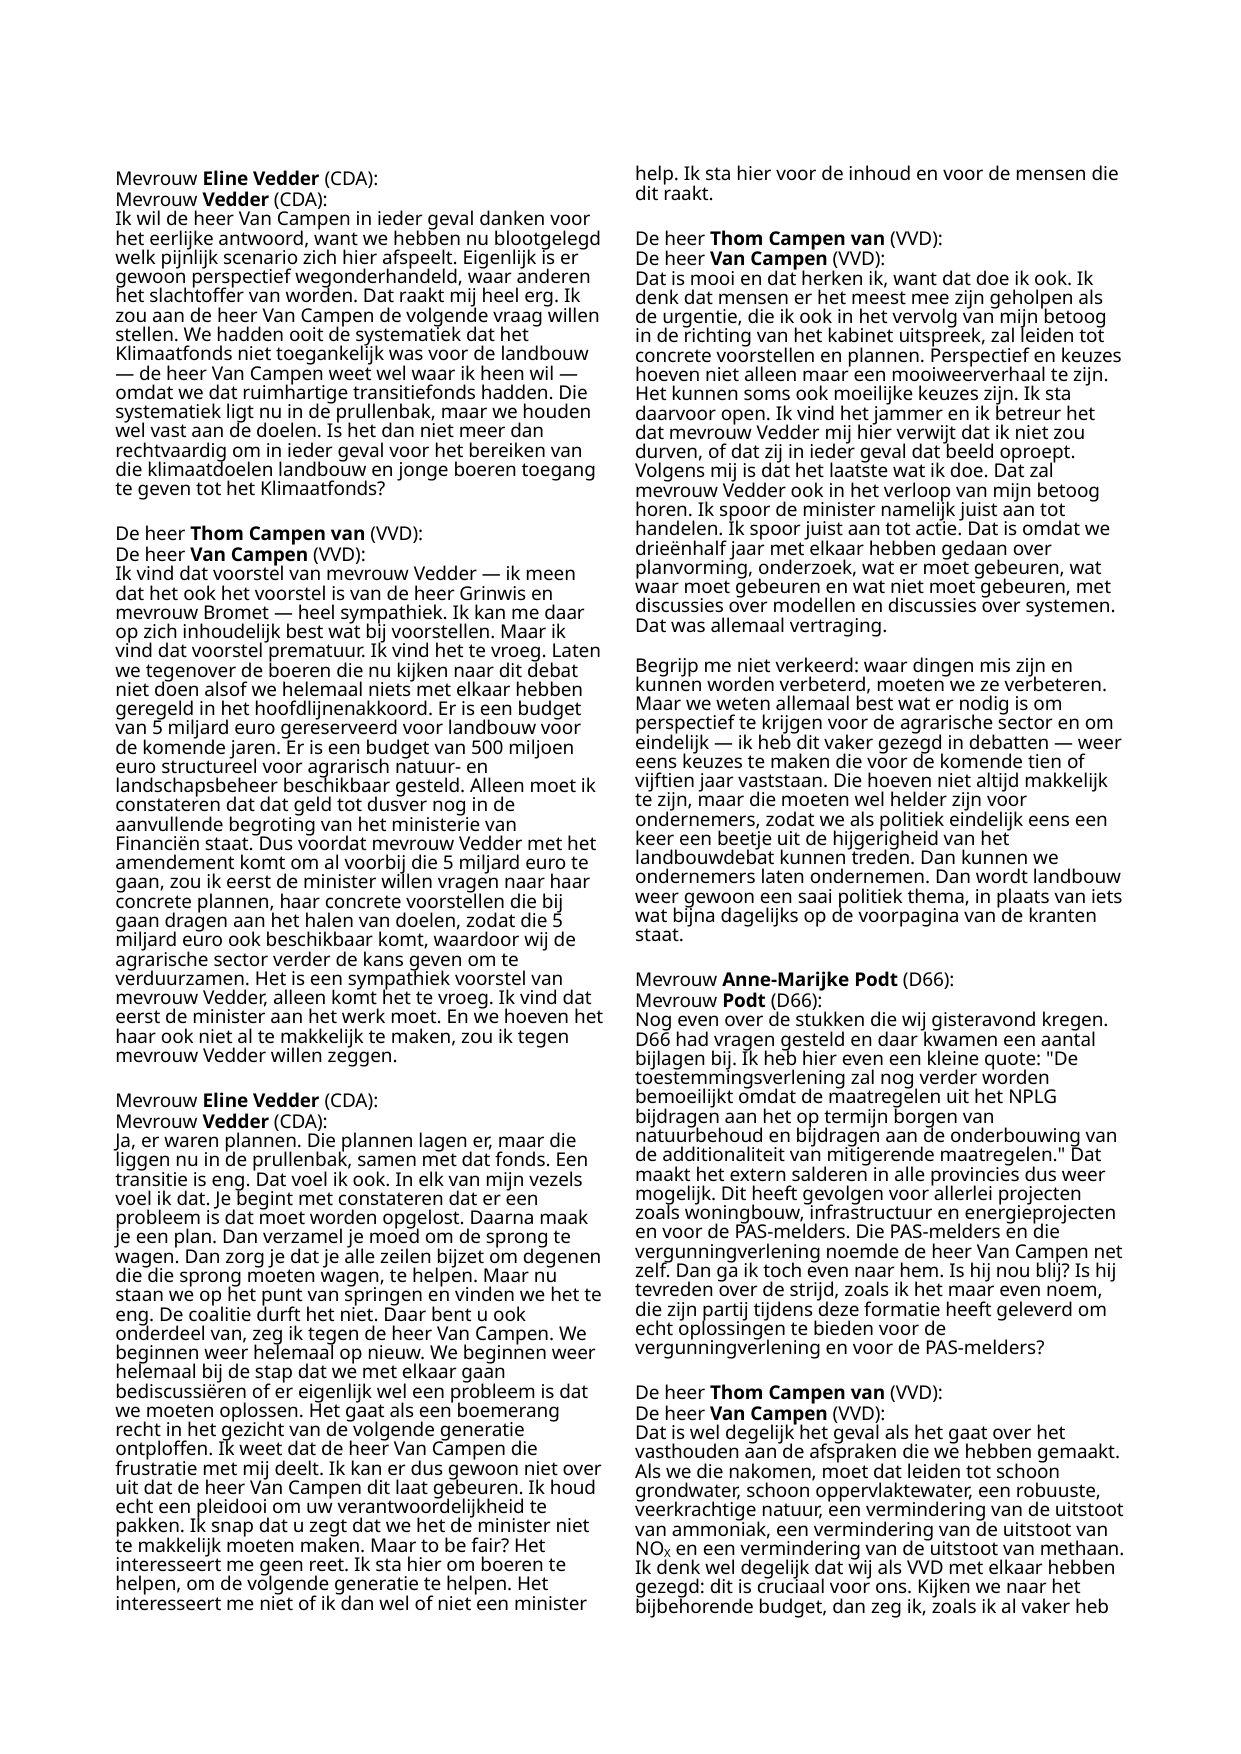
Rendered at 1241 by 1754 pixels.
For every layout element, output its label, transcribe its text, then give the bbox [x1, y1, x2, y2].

text Mevrouw Vedder (CDA): [115, 1113, 605, 1132]
text De heer Van Campen (VVD): [635, 250, 1125, 270]
text Nog even over de stukken die wij gisteravond kregen. D66 had vragen gesteld en daar kwamen een aantal bijlagen bij. Ik heb hier even een kleine quote: "De toestemmingsverlening zal nog verder worden bemoeilijkt omdat de maatregelen uit het NPLG bijdragen aan het op termijn borgen van natuurbehoud en bijdragen aan de onderbouwing van de additionaliteit van mitigerende maatregelen." Dat maakt het extern salderen in alle provincies dus weer mogelijk. Dit heeft gevolgen voor allerlei projecten zoals woningbouw, infrastructuur en energieprojecten en voor de PAS-melders. Die PAS-melders en die vergunningverlening noemde de heer Van Campen net zelf. Dan ga ik toch even naar hem. Is hij nou blij? Is hij tevreden over de strijd, zoals ik het maar even noem, die zijn partij tijdens deze formatie heeft geleverd om echt oplossingen te bieden voor de vergunningverlening en voor de PAS-melders? [635, 1011, 1125, 1358]
text De heer Van Campen (VVD): [115, 546, 605, 565]
text Ja, er waren plannen. Die plannen lagen er, maar die liggen nu in de prullenbak, samen met dat fonds. Een transitie is eng. Dat voel ik ook. In elk van mijn vezels voel ik dat. Je begint met constateren dat er een probleem is dat moet worden opgelost. Daarna maak je een plan. Dan verzamel je moed om de sprong te wagen. Dan zorg je dat je alle zeilen bijzet om degenen die die sprong moeten wagen, te helpen. Maar nu staan we op het punt van springen en vinden we het te eng. De coalitie durft het niet. Daar bent u ook onderdeel van, zeg ik tegen de heer Van Campen. We beginnen weer helemaal op nieuw. We beginnen weer helemaal bij de stap dat we met elkaar gaan bediscussiëren of er eigenlijk wel een probleem is dat we moeten oplossen. Het gaat als een boemerang recht in het gezicht van de volgende generatie ontploffen. Ik weet dat de heer Van Campen die frustratie met mij deelt. Ik kan er dus gewoon niet over uit dat de heer Van Campen dit laat gebeuren. Ik houd echt een pleidooi om uw verantwoordelijkheid te pakken. Ik snap dat u zegt dat we het de minister niet te makkelijk moeten maken. Maar to be fair? Het interesseert me geen reet. Ik sta hier om boeren te helpen, om de volgende generatie te helpen. Het interesseert me niet of ik dan wel of niet een minister [115, 1132, 605, 1614]
text Ik vind dat voorstel van mevrouw Vedder — ik meen dat het ook het voorstel is van de heer Grinwis en mevrouw Bromet — heel sympathiek. Ik kan me daar op zich inhoudelijk best wat bij voorstellen. Maar ik vind dat voorstel prematuur. Ik vind het te vroeg. Laten we tegenover de boeren die nu kijken naar dit debat niet doen alsof we helemaal niets met elkaar hebben geregeld in het hoofdlijnenakkoord. Er is een budget van 5 miljard euro gereserveerd voor landbouw voor de komende jaren. Er is een budget van 500 miljoen euro structureel voor agrarisch natuur- en landschapsbeheer beschikbaar gesteld. Alleen moet ik constateren dat dat geld tot dusver nog in de aanvullende begroting van het ministerie van Financiën staat. Dus voordat mevrouw Vedder met het amendement komt om al voorbij die 5 miljard euro te gaan, zou ik eerst de minister willen vragen naar haar concrete plannen, haar concrete voorstellen die bij gaan dragen aan het halen van doelen, zodat die 5 miljard euro ook beschikbaar komt, waardoor wij de agrarische sector verder de kans geven om te verduurzamen. Het is een sympathiek voorstel van mevrouw Vedder, alleen komt het te vroeg. Ik vind dat eerst de minister aan het werk moet. En we hoeven het haar ook niet al te makkelijk te maken, zou ik tegen mevrouw Vedder willen zeggen. [115, 565, 605, 1066]
text Mevrouw Eline Vedder (CDA): [115, 1087, 605, 1113]
text Dat is wel degelijk het geval als het gaat over het vasthouden aan de afspraken die we hebben gemaakt. Als we die nakomen, moet dat leiden tot schoon grondwater, schoon oppervlaktewater, een robuuste, veerkrachtige natuur, een vermindering van de uitstoot van ammoniak, een vermindering van de uitstoot van NOX en een vermindering van de uitstoot van methaan. Ik denk wel degelijk dat wij als VVD met elkaar hebben gezegd: dit is cruciaal voor ons. Kijken we naar het bijbehorende budget, dan zeg ik, zoals ik al vaker heb [635, 1424, 1125, 1617]
text Mevrouw Podt (D66): [635, 992, 1125, 1011]
text De heer Thom Campen van (VVD): [115, 520, 605, 546]
text De heer Thom Campen van (VVD): [635, 1379, 1125, 1405]
text De heer Thom Campen van (VVD): [635, 225, 1125, 250]
text help. Ik sta hier voor de inhoud en voor de mensen die dit raakt. [635, 165, 1125, 204]
text De heer Van Campen (VVD): [635, 1405, 1125, 1424]
text Dat is mooi en dat herken ik, want dat doe ik ook. Ik denk dat mensen er het meest mee zijn geholpen als de urgentie, die ik ook in het vervolg van mijn betoog in de richting van het kabinet uitspreek, zal leiden tot concrete voorstellen en plannen. Perspectief en keuzes hoeven niet alleen maar een mooiweerverhaal te zijn. Het kunnen soms ook moeilijke keuzes zijn. Ik sta daarvoor open. Ik vind het jammer en ik betreur het dat mevrouw Vedder mij hier verwijt dat ik niet zou durven, of dat zij in ieder geval dat beeld oproept. Volgens mij is dat het laatste wat ik doe. Dat zal mevrouw Vedder ook in het verloop van mijn betoog horen. Ik spoor de minister namelijk juist aan tot handelen. Ik spoor juist aan tot actie. Dat is omdat we drieënhalf jaar met elkaar hebben gedaan over planvorming, onderzoek, wat er moet gebeuren, wat waar moet gebeuren en wat niet moet gebeuren, met discussies over modellen en discussies over systemen. Dat was allemaal vertraging. [635, 270, 1125, 636]
text Mevrouw Vedder (CDA): [115, 191, 605, 210]
text Mevrouw Anne-Marijke Podt (D66): [635, 966, 1125, 992]
text Mevrouw Eline Vedder (CDA): [115, 165, 605, 191]
text Ik wil de heer Van Campen in ieder geval danken voor het eerlijke antwoord, want we hebben nu blootgelegd welk pijnlijk scenario zich hier afspeelt. Eigenlijk is er gewoon perspectief wegonderhandeld, waar anderen het slachtoffer van worden. Dat raakt mij heel erg. Ik zou aan de heer Van Campen de volgende vraag willen stellen. We hadden ooit de systematiek dat het Klimaatfonds niet toegankelijk was voor de landbouw — de heer Van Campen weet wel waar ik heen wil — omdat we dat ruimhartige transitiefonds hadden. Die systematiek ligt nu in de prullenbak, maar we houden wel vast aan de doelen. Is het dan niet meer dan rechtvaardig om in ieder geval voor het bereiken van die klimaatdoelen landbouw en jonge boeren toegang te geven tot het Klimaatfonds? [115, 210, 605, 499]
text Begrijp me niet verkeerd: waar dingen mis zijn en kunnen worden verbeterd, moeten we ze verbeteren. Maar we weten allemaal best wat er nodig is om perspectief te krijgen voor de agrarische sector en om eindelijk — ik heb dit vaker gezegd in debatten — weer eens keuzes te maken die voor de komende tien of vijftien jaar vaststaan. Die hoeven niet altijd makkelijk te zijn, maar die moeten wel helder zijn voor ondernemers, zodat we als politiek eindelijk eens een keer een beetje uit de hijgerigheid van het landbouwdebat kunnen treden. Dan kunnen we ondernemers laten ondernemen. Dan wordt landbouw weer gewoon een saai politiek thema, in plaats van iets wat bijna dagelijks op de voorpagina van de kranten staat. [635, 657, 1125, 946]
